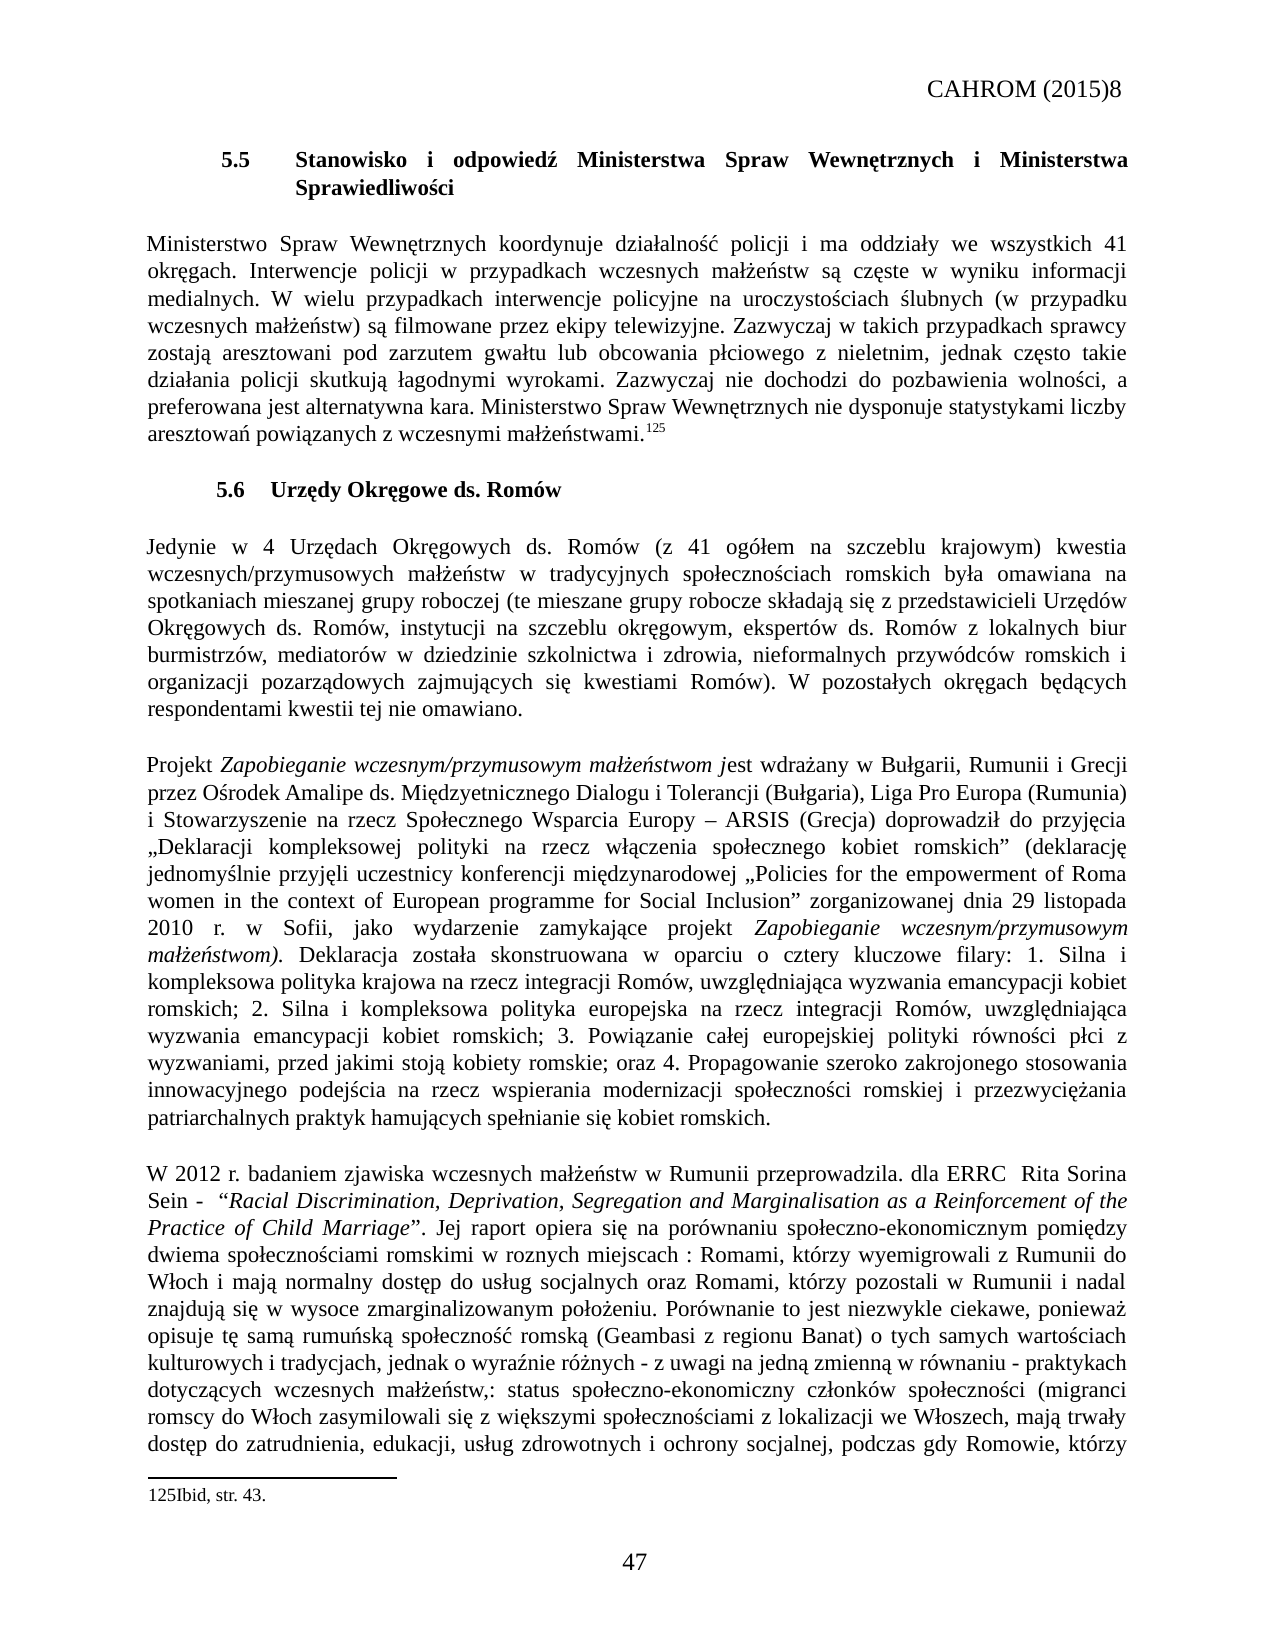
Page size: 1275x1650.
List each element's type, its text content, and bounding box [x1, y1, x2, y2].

text Ibid, str. 43. [148, 1484, 518, 1505]
text Projekt Zapobieganie wczesnym/przymusowym małżeństwom jest wdrażany w Bułgarii, Rumunii i Grecji przez Ośrodek Amalipe ds. Międzyetnicznego Dialogu i Tolerancji (Bułgaria), Liga Pro Europa (Rumunia) i Stowarzyszenie na rzecz Społecznego Wsparcia Europy – ARSIS (Grecja) doprowadził do przyjęcia „Deklaracji kompleksowej polityki na rzecz włączenia społecznego kobiet romskich” (deklarację jednomyślnie przyjęli uczestnicy konferencji międzynarodowej „Policies for the empowerment of Roma women in the context of European programme for Social Inclusion” zorganizowanej dnia 29 listopada 2010 r. w Sofii, jako wydarzenie zamykające projekt Zapobieganie wczesnym/przymusowym małżeństwom). Deklaracja została skonstruowana w oparciu o cztery kluczowe filary: 1. Silna i kompleksowa polityka krajowa na rzecz integracji Romów, uwzględniająca wyzwania emancypacji kobiet romskich; 2. Silna i kompleksowa polityka europejska na rzecz integracji Romów, uwzględniająca wyzwania emancypacji kobiet romskich; 3. Powiązanie całej europejskiej polityki równości płci z wyzwaniami, przed jakimi stoją kobiety romskie; oraz 4. Propagowanie szeroko zakrojonego stosowania innowacyjnego podejścia na rzecz wspierania modernizacji społeczności romskiej i przezwyciężania patriarchalnych praktyk hamujących spełnianie się kobiet romskich. [146, 751, 1128, 1130]
text Ministerstwo Spraw Wewnętrznych koordynuje działalność policji i ma oddziały we wszystkich 41 okręgach. Interwencje policji w przypadkach wczesnych małżeństw są częste w wyniku informacji medialnych. W wielu przypadkach interwencje policyjne na uroczystościach ślubnych (w przypadku wczesnych małżeństw) są filmowane przez ekipy telewizyjne. Zazwyczaj w takich przypadkach sprawcy zostają aresztowani pod zarzutem gwałtu lub obcowania płciowego z nieletnim, jednak często takie działania policji skutkują łagodnymi wyrokami. Zazwyczaj nie dochodzi do pozbawienia wolności, a preferowana jest alternatywna kara. Ministerstwo Spraw Wewnętrznych nie dysponuje statystykami liczby aresztowań powiązanych z wczesnymi małżeństwami. [146, 230, 1128, 446]
subtitle 5.6 Urzędy Okręgowe ds. Romów [148, 476, 1127, 502]
text Jedynie w 4 Urzędach Okręgowych ds. Romów (z 41 ogółem na szczeblu krajowym) kwestia wczesnych/przymusowych małżeństw w tradycyjnych społecznościach romskich była omawiana na spotkaniach mieszanej grupy roboczej (te mieszane grupy robocze składają się z przedstawicieli Urzędów Okręgowych ds. Romów, instytucji na szczeblu okręgowym, ekspertów ds. Romów z lokalnych biur burmistrzów, mediatorów w dziedzinie szkolnictwa i zdrowia, nieformalnych przywódców romskich i organizacji pozarządowych zajmujących się kwestiami Romów). W pozostałych okręgach będących respondentami kwestii tej nie omawiano. [146, 533, 1128, 722]
subtitle 5.5 Stanowisko i odpowiedź Ministerstwa Spraw Wewnętrznych i Ministerstwa Sprawiedliwości [221, 146, 1129, 200]
text W 2012 r. badaniem zjawiska wczesnych małżeństw w Rumunii przeprowadzila. dla ERRC Rita Sorina Sein - “Racial Discrimination, Deprivation, Segregation and Marginalisation as a Reinforcement of the Practice of Child Marriage”. Jej raport opiera się na porównaniu społeczno-ekonomicznym pomiędzy dwiema społecznościami romskimi w roznych miejscach : Romami, którzy wyemigrowali z Rumunii do Włoch i mają normalny dostęp do usług socjalnych oraz Romami, którzy pozostali w Rumunii i nadal znajdują się w wysoce zmarginalizowanym położeniu. Porównanie to jest niezwykle ciekawe, ponieważ opisuje tę samą rumuńską społeczność romską (Geambasi z regionu Banat) o tych samych wartościach kulturowych i tradycjach, jednak o wyraźnie różnych - z uwagi na jedną zmienną w równaniu - praktykach dotyczących wczesnych małżeństw,: status społeczno-ekonomiczny członków społeczności (migranci romscy do Włoch zasymilowali się z większymi społecznościami z lokalizacji we Włoszech, mają trwały dostęp do zatrudnienia, edukacji, usług zdrowotnych i ochrony socjalnej, podczas gdy Romowie, którzy [146, 1159, 1128, 1457]
